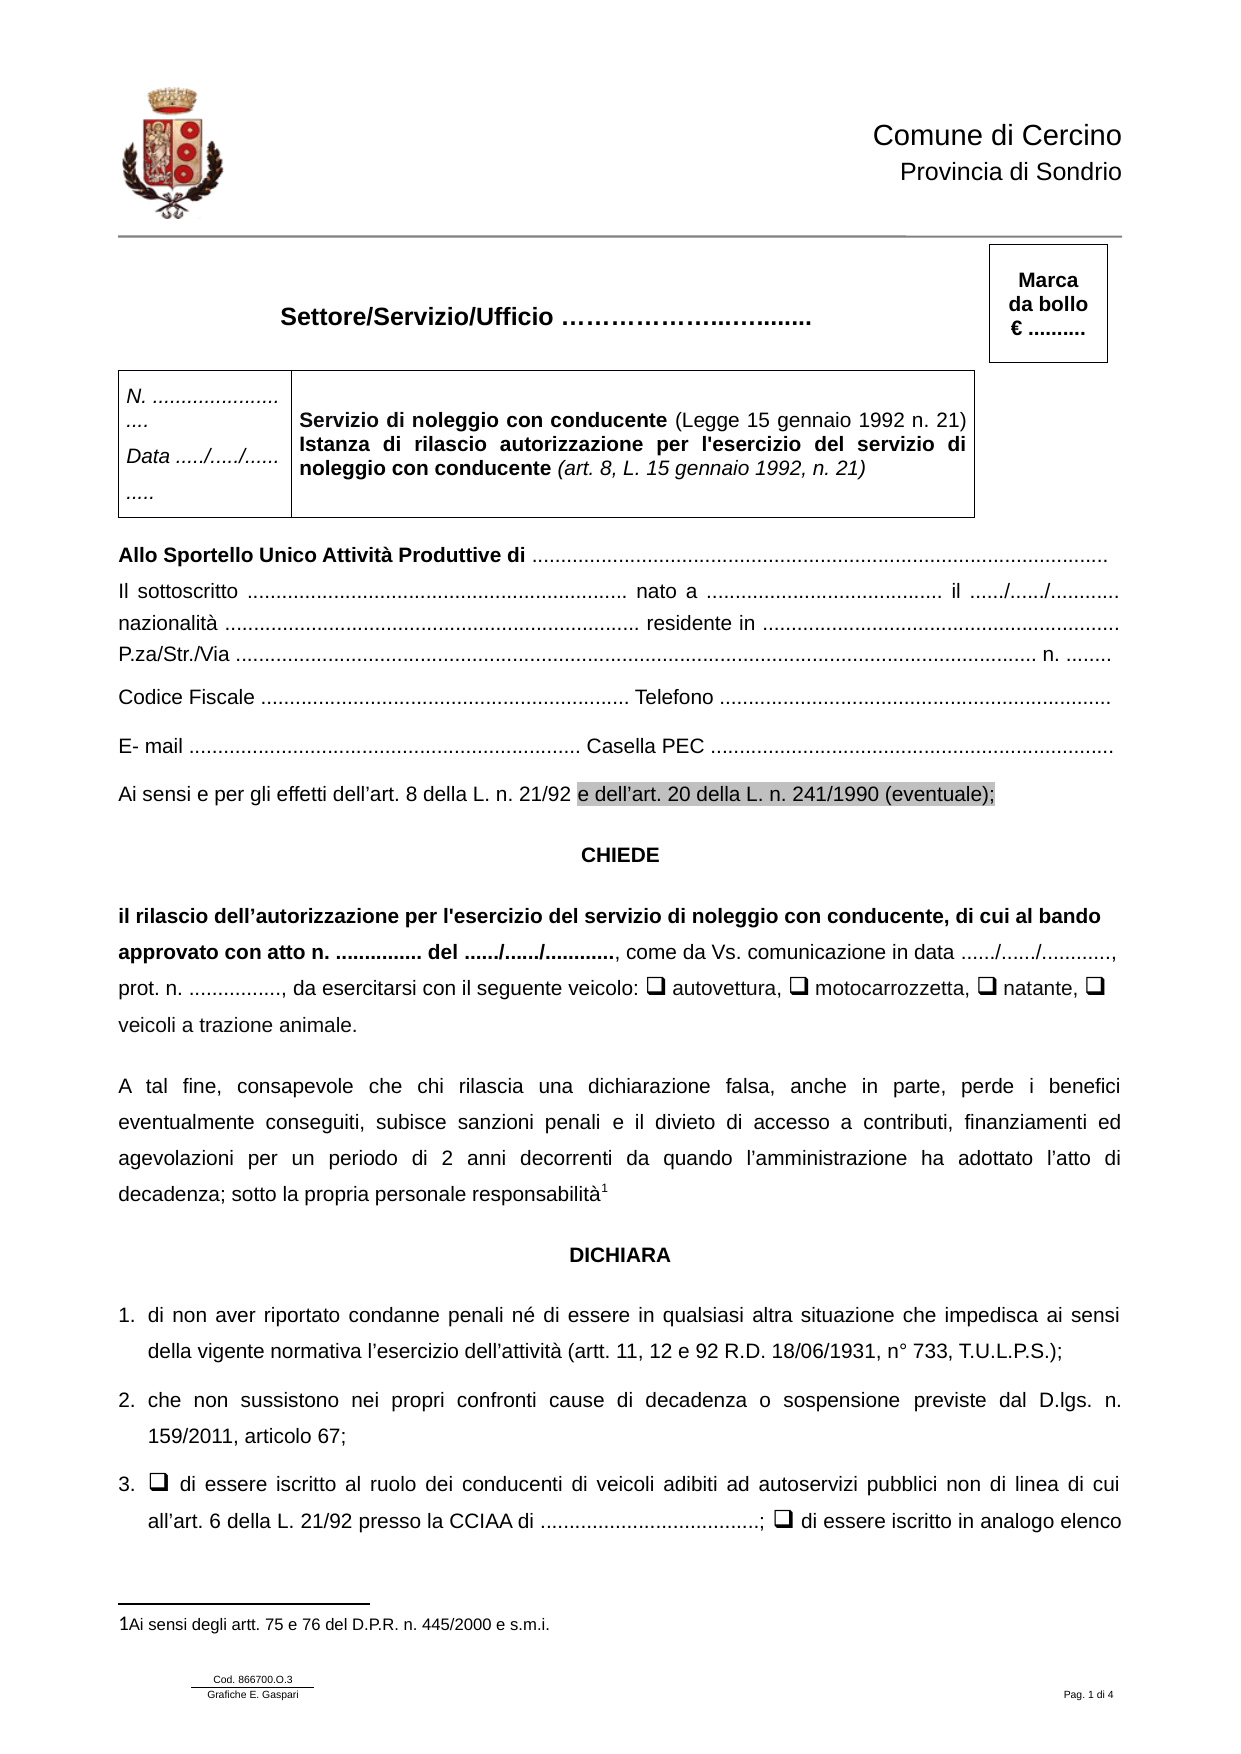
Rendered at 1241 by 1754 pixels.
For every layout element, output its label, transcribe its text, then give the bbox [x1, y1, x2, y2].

subtitle il rilascio dell’autorizzazione per l'esercizio del servizio di noleggio con conducente, di cui al bando approvato con atto n. ............... del ....../....../............, come da Vs. comunicazione in data ....../....../............, prot. n. ................, da esercitarsi con il seguente veicolo:  autovettura,  motocarrozzetta,  natante,  veicoli a trazione animale. [118, 904, 1122, 1037]
text A tal fine, consapevole che chi rilascia una dichiarazione falsa, anche in parte, perde i benefici eventualmente conseguiti, subisce sanzioni penali e il divieto di accesso a contributi, finanziamenti ed agevolazioni per un periodo di 2 anni decorrenti da quando l’amministrazione ha adottato l’atto di decadenza; sotto la propria personale responsabilità [118, 1074, 1122, 1205]
text Ai sensi e per gli effetti dell’art. 8 della L. n. 21/92 e dell’art. 20 della L. n. 241/1990 (eventuale); [118, 782, 1122, 806]
text Settore/Servizio/Ufficio ………………...…........ [118, 302, 989, 331]
text Allo Sportello Unico Attività Produttive di .................................................................................................... [118, 543, 1122, 567]
text Comune di Cercino [224, 118, 1122, 152]
subtitle CHIEDE [118, 843, 1122, 867]
text Codice Fiscale ................................................................ Telefono .................................................................... [118, 685, 1122, 709]
subtitle DICHIARA [118, 1242, 1122, 1266]
table_header Servizio di noleggio con conducente (Legge 15 gennaio 1992 n. 21) Istanza di rilascio autorizzazione per l'esercizio del servizio di noleggio con conducente (art. 8, L. 15 gennaio 1992, n. 21) [292, 371, 974, 517]
text Il sottoscritto .................................................................. nato a ......................................... il ....../....../............ nazionalità ........................................................................ residente in .............................................................. P.za/Str./Via ........................................................................................................................................... n. ........ [118, 579, 1122, 665]
list che non sussistono nei propri confronti cause di decadenza o sospensione previste dal D.lgs. n. 159/2011, articolo 67; [118, 1388, 1122, 1448]
subtitle  di essere iscritto al ruolo dei conducenti di veicoli adibiti ad autoservizi pubblici non di linea di cui all’art. 6 della L. 21/92 presso la CCIAA di ......................................;  di essere iscritto in analogo elenco [118, 1472, 1122, 1534]
table_header N. .......................... Data ...../...../........... [119, 371, 291, 517]
text Ai sensi degli artt. 75 e 76 del D.P.R. n. 445/2000 e s.m.i. [118, 1610, 1122, 1636]
text E- mail .................................................................... Casella PEC ...................................................................... [118, 733, 1122, 757]
picture [122, 87, 224, 219]
list di non aver riportato condanne penali né di essere in qualsiasi altra situazione che impedisca ai sensi della vigente normativa l’esercizio dell’attività (artt. 11, 12 e 92 R.D. 18/06/1931, n° 733, T.U.L.P.S.); [118, 1303, 1122, 1363]
text Provincia di Sondrio [224, 157, 1122, 185]
table_header Marca da bollo € .......... [990, 245, 1107, 362]
